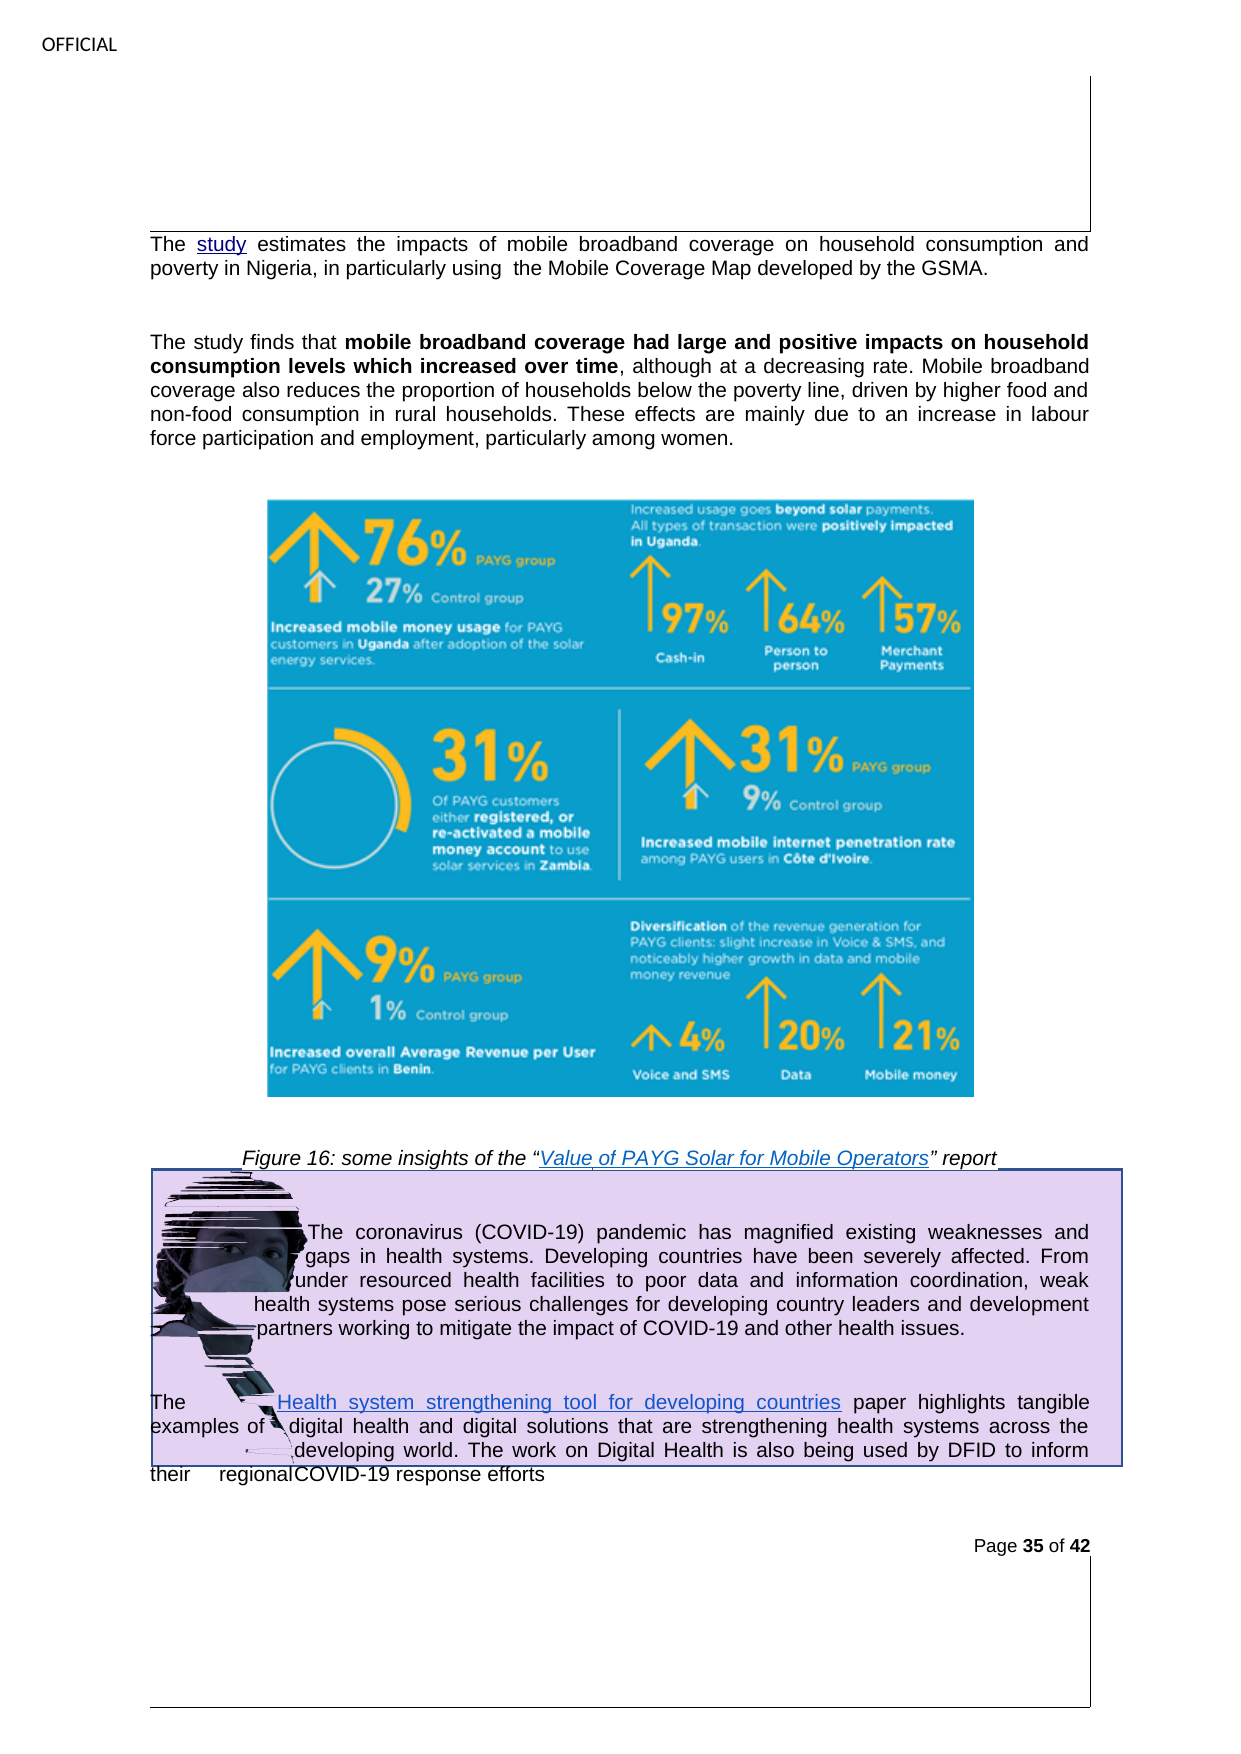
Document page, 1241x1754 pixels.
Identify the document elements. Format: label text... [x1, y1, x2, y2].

text Figure 16: some insights of the “Value of PAYG Solar for Mobile Operators” report [150, 1146, 1090, 1170]
text The study finds that mobile broadband coverage had large and positive impacts on household consumption levels which increased over time, although at a decreasing rate. Mobile broadband coverage also reduces the proportion of households below the poverty line, driven by higher food and non-food consumption in rural households. These effects are mainly due to an increase in labour force participation and employment, particularly among women. [150, 329, 1090, 449]
text The study estimates the impacts of mobile broadband coverage on household consumption and poverty in Nigeria, in particularly using the Mobile Coverage Map developed by the GSMA. [150, 232, 1090, 279]
text The Health system strengthening tool for developing countries paper highlights tangible examples of digital health and digital solutions that are strengthening health systems across the developing world. The work on Digital Health is also being used by DFID to inform their regional COVID-19 response efforts [150, 1396, 1090, 1486]
